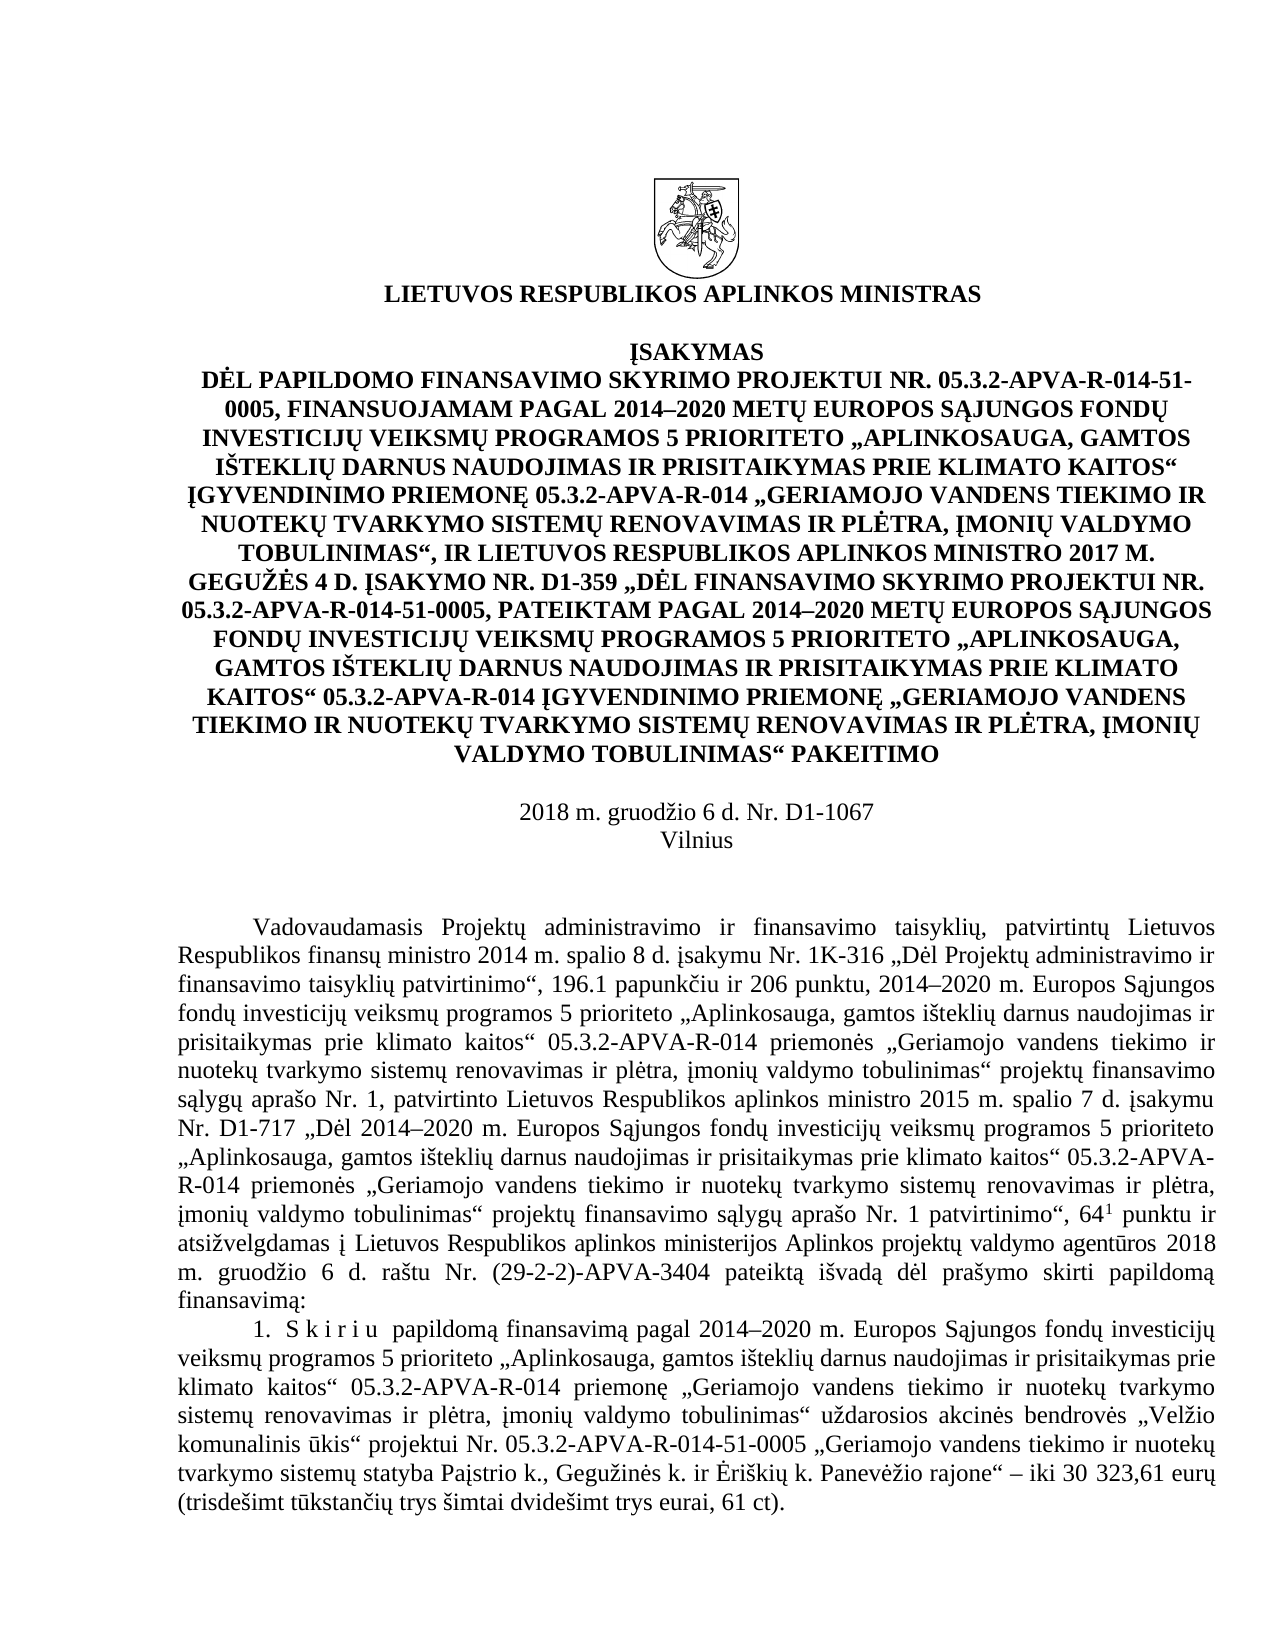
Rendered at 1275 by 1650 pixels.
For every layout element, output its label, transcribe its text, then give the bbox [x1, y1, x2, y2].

text ĮSAKYMAS [177, 337, 1216, 366]
text Vadovaudamasis Projektų administravimo ir finansavimo taisyklių, patvirtintų Lietuvos Respublikos finansų ministro 2014 m. spalio 8 d. įsakymu Nr. 1K-316 „Dėl Projektų administravimo ir finansavimo taisyklių patvirtinimo“, 196.1 papunkčiu ir 206 punktu, 2014–2020 m. Europos Sąjungos fondų investicijų veiksmų programos 5 prioriteto „Aplinkosauga, gamtos išteklių darnus naudojimas ir prisitaikymas prie klimato kaitos“ 05.3.2-APVA-R-014 priemonės „Geriamojo vandens tiekimo ir nuotekų tvarkymo sistemų renovavimas ir plėtra, įmonių valdymo tobulinimas“ projektų finansavimo sąlygų aprašo Nr. 1, patvirtinto Lietuvos Respublikos aplinkos ministro 2015 m. spalio 7 d. įsakymu Nr. D1-717 „Dėl 2014–2020 m. Europos Sąjungos fondų investicijų veiksmų programos 5 prioriteto „Aplinkosauga, gamtos išteklių darnus naudojimas ir prisitaikymas prie klimato kaitos“ 05.3.2-APVA-R-014 priemonės „Geriamojo vandens tiekimo ir nuotekų tvarkymo sistemų renovavimas ir plėtra, įmonių valdymo tobulinimas“ projektų finansavimo sąlygų aprašo Nr. 1 patvirtinimo“, 641 punktu ir atsižvelgdamas į Lietuvos Respublikos aplinkos ministerijos Aplinkos projektų valdymo agentūros 2018 m. gruodžio 6 d. raštu Nr. (29-2-2)-APVA-3404 pateiktą išvadą dėl prašymo skirti papildomą finansavimą: [177, 912, 1216, 1314]
text LIETUVOS RESPUBLIKOS APLINKOS MINISTRAS [177, 279, 1216, 308]
text Vilnius [177, 826, 1216, 854]
text 1. Skiriu papildomą finansavimą pagal 2014–2020 m. Europos Sąjungos fondų investicijų veiksmų programos 5 prioriteto „Aplinkosauga, gamtos išteklių darnus naudojimas ir prisitaikymas prie klimato kaitos“ 05.3.2-APVA-R-014 priemonę „Geriamojo vandens tiekimo ir nuotekų tvarkymo sistemų renovavimas ir plėtra, įmonių valdymo tobulinimas“ uždarosios akcinės bendrovės „Velžio komunalinis ūkis“ projektui Nr. 05.3.2-APVA-R-014-51-0005 „Geriamojo vandens tiekimo ir nuotekų tvarkymo sistemų statyba Paįstrio k., Gegužinės k. ir Ėriškių k. Panevėžio rajone“ – iki 30 323,61 eurų (trisdešimt tūkstančių trys šimtai dvidešimt trys eurai, 61 ct). [177, 1314, 1216, 1516]
text DĖL PAPILDOMO FINANSAVIMO SKYRIMO PROJEKTUI NR. 05.3.2-APVA-R-014-51-0005, FINANSUOJAMAM PAGAL 2014–2020 METŲ EUROPOS SĄJUNGOS FONDŲ INVESTICIJŲ VEIKSMŲ PROGRAMOS 5 PRIORITETO „APLINKOSAUGA, GAMTOS IŠTEKLIŲ DARNUS NAUDOJIMAS IR PRISITAIKYMAS PRIE KLIMATO KAITOS“ ĮGYVENDINIMO PRIEMONĘ 05.3.2-APVA-R-014 „GERIAMOJO VANDENS TIEKIMO IR NUOTEKŲ TVARKYMO SISTEMŲ RENOVAVIMAS IR PLĖTRA, ĮMONIŲ VALDYMO TOBULINIMAS“, IR LIETUVOS RESPUBLIKOS APLINKOS MINISTRO 2017 M. GEGUŽĖS 4 D. ĮSAKYMO NR. D1-359 „DĖL FINANSAVIMO SKYRIMO PROJEKTUI NR. 05.3.2-APVA-R-014-51-0005, PATEIKTAM PAGAL 2014–2020 METŲ EUROPOS SĄJUNGOS FONDŲ INVESTICIJŲ VEIKSMŲ PROGRAMOS 5 PRIORITETO „APLINKOSAUGA, GAMTOS IŠTEKLIŲ DARNUS NAUDOJIMAS IR PRISITAIKYMAS PRIE KLIMATO KAITOS“ 05.3.2-APVA-R-014 ĮGYVENDINIMO PRIEMONĘ „GERIAMOJO VANDENS TIEKIMO IR NUOTEKŲ TVARKYMO SISTEMŲ RENOVAVIMAS IR PLĖTRA, ĮMONIŲ VALDYMO TOBULINIMAS“ PAKEITIMO [177, 366, 1216, 768]
text 2018 m. gruodžio 6 d. Nr. D1-1067 [177, 797, 1216, 826]
